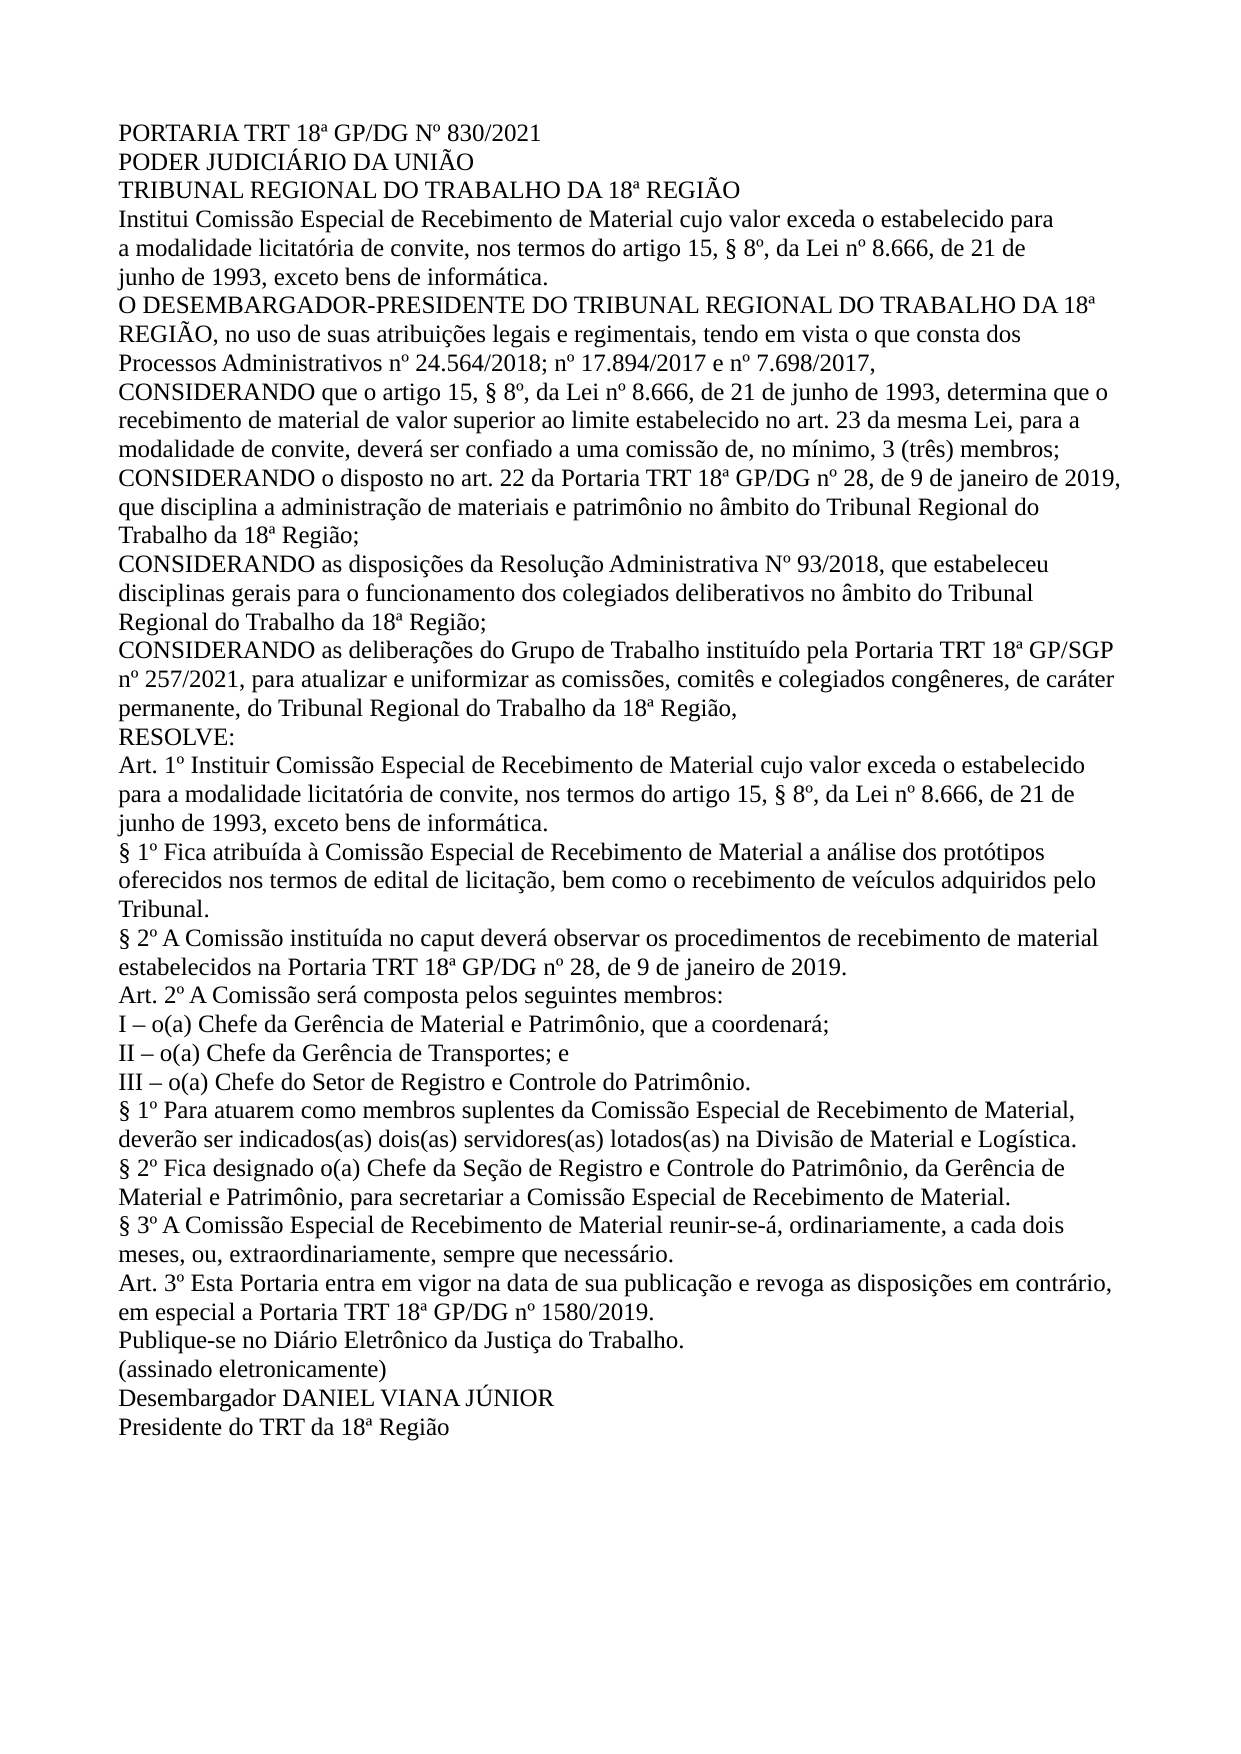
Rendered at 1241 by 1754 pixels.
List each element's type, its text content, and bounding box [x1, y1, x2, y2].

text PORTARIA TRT 18ª GP/DG Nº 830/2021 [118, 118, 1122, 147]
text CONSIDERANDO que o artigo 15, § 8º, da Lei nº 8.666, de 21 de junho de 1993, determina que o recebimento de material de valor superior ao limite estabelecido no art. 23 da mesma Lei, para a modalidade de convite, deverá ser confiado a uma comissão de, no mínimo, 3 (três) membros; CONSIDERANDO o disposto no art. 22 da Portaria TRT 18ª GP/DG nº 28, de 9 de janeiro de 2019, que disciplina a administração de materiais e patrimônio no âmbito do Tribunal Regional do Trabalho da 18ª Região; CONSIDERANDO as disposições da Resolução Administrativa Nº 93/2018, que estabeleceu disciplinas gerais para o funcionamento dos colegiados deliberativos no âmbito do Tribunal Regional do Trabalho da 18ª Região; CONSIDERANDO as deliberações do Grupo de Trabalho instituído pela Portaria TRT 18ª GP/SGP nº 257/2021, para atualizar e uniformizar as comissões, comitês e colegiados congêneres, de caráter permanente, do Tribunal Regional do Trabalho da 18ª Região, RESOLVE: [118, 377, 1122, 751]
text Art. 1º Instituir Comissão Especial de Recebimento de Material cujo valor exceda o estabelecido para a modalidade licitatória de convite, nos termos do artigo 15, § 8º, da Lei nº 8.666, de 21 de junho de 1993, exceto bens de informática. § 1º Fica atribuída à Comissão Especial de Recebimento de Material a análise dos protótipos oferecidos nos termos de edital de licitação, bem como o recebimento de veículos adquiridos pelo Tribunal. § 2º A Comissão instituída no caput deverá observar os procedimentos de recebimento de material estabelecidos na Portaria TRT 18ª GP/DG nº 28, de 9 de janeiro de 2019. Art. 2º A Comissão será composta pelos seguintes membros: I – o(a) Chefe da Gerência de Material e Patrimônio, que a coordenará; II – o(a) Chefe da Gerência de Transportes; e III – o(a) Chefe do Setor de Registro e Controle do Patrimônio. § 1º Para atuarem como membros suplentes da Comissão Especial de Recebimento de Material, deverão ser indicados(as) dois(as) servidores(as) lotados(as) na Divisão de Material e Logística. § 2º Fica designado o(a) Chefe da Seção de Registro e Controle do Patrimônio, da Gerência de Material e Patrimônio, para secretariar a Comissão Especial de Recebimento de Material. § 3º A Comissão Especial de Recebimento de Material reunir-se-á, ordinariamente, a cada dois meses, ou, extraordinariamente, sempre que necessário. Art. 3º Esta Portaria entra em vigor na data de sua publicação e revoga as disposições em contrário, em especial a Portaria TRT 18ª GP/DG nº 1580/2019. Publique-se no Diário Eletrônico da Justiça do Trabalho. (assinado eletronicamente) Desembargador DANIEL VIANA JÚNIOR Presidente do TRT da 18ª Região [118, 751, 1122, 1441]
text O DESEMBARGADOR-PRESIDENTE DO TRIBUNAL REGIONAL DO TRABALHO DA 18ª REGIÃO, no uso de suas atribuições legais e regimentais, tendo em vista o que consta dos Processos Administrativos nº 24.564/2018; nº 17.894/2017 e nº 7.698/2017, [118, 291, 1122, 377]
text Institui Comissão Especial de Recebimento de Material cujo valor exceda o estabelecido para a modalidade licitatória de convite, nos termos do artigo 15, § 8º, da Lei nº 8.666, de 21 de junho de 1993, exceto bens de informática. [118, 204, 1122, 291]
text PODER JUDICIÁRIO DA UNIÃO TRIBUNAL REGIONAL DO TRABALHO DA 18ª REGIÃO [118, 147, 1122, 204]
